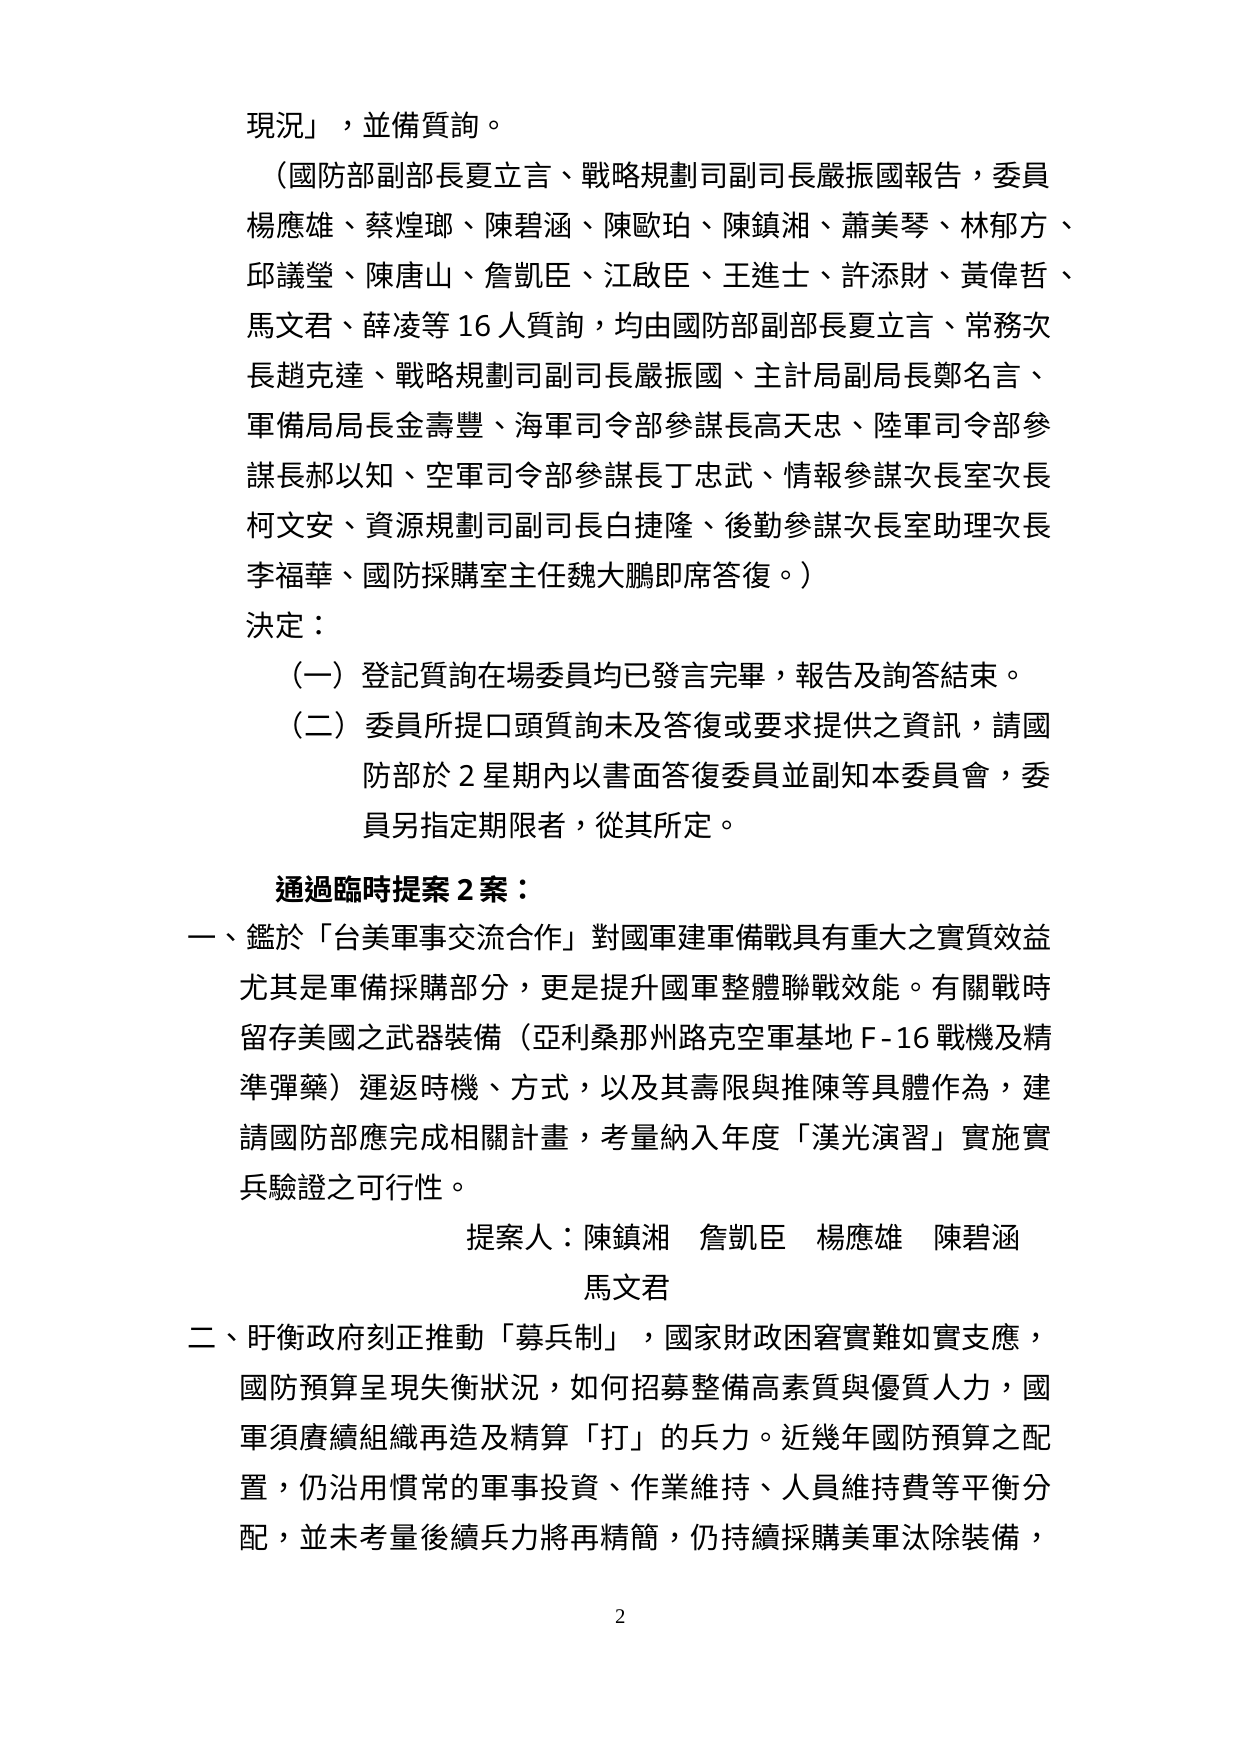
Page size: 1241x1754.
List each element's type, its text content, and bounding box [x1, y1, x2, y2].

text 馬文君 [349, 1259, 1053, 1309]
text 一、鑑於「台美軍事交流合作」對國軍建軍備戰具有重大之實質效益，尤其是軍備採購部分，更是提升國軍整體聯戰效能。有關戰時留存美國之武器裝備（亞利桑那州路克空軍基地F-16戰機及精準彈藥）運返時機、方式，以及其壽限與推陳等具體作為，建請國防部應完成相關計畫，考量納入年度「漢光演習」實施實兵驗證之可行性。 [187, 909, 1053, 1209]
text 二、盱衡政府刻正推動「募兵制」，國家財政困窘實難如實支應，國防預算呈現失衡狀況，如何招募整備高素質與優質人力，國軍須賡續組織再造及精算「打」的兵力。近幾年國防預算之配置，仍沿用慣常的軍事投資、作業維持、人員維持費等平衡分配，並未考量後續兵力將再精簡，仍持續採購美軍汰除裝備，老舊裝備仍持續執行性能提升，將造成投資浪費。建請國防部應針對國軍未來兵力精簡組織變革，審慎評估武器裝備之投資，彈性調整國防預算配置，俾能組建「小而精、小而強、小而實」的新銳國軍。 [187, 1309, 1053, 1559]
text （二）委員所提口頭質詢未及答復或要求提供之資訊，請國防部於2星期內以書面答復委員並副知本委員會，委員另指定期限者，從其所定。 [274, 696, 1053, 846]
text （國防部副部長夏立言、戰略規劃司副司長嚴振國報告，委員楊應雄、蔡煌瑯、陳碧涵、陳歐珀、陳鎮湘、蕭美琴、林郁方、邱議瑩、陳唐山、詹凱臣、江啟臣、王進士、許添財、黃偉哲、馬文君、薛凌等16人質詢，均由國防部副部長夏立言、常務次長趙克達、戰略規劃司副司長嚴振國、主計局副局長鄭名言、軍備局局長金壽豐、海軍司令部參謀長高天忠、陸軍司令部參謀長郝以知、空軍司令部參謀長丁忠武、情報參謀次長室次長柯文安、資源規劃司副司長白捷隆、後勤參謀次長室助理次長李福華、國防採購室主任魏大鵬即席答復。） [187, 146, 1053, 596]
text 決定： [246, 596, 1053, 646]
text 現況」，並備質詢。 [187, 96, 1053, 146]
text （一）登記質詢在場委員均已發言完畢，報告及詢答結束。 [246, 646, 1053, 696]
text 提案人：陳鎮湘 詹凱臣 楊應雄 陳碧涵 [349, 1209, 1053, 1259]
text 通過臨時提案2案： [187, 846, 1053, 909]
